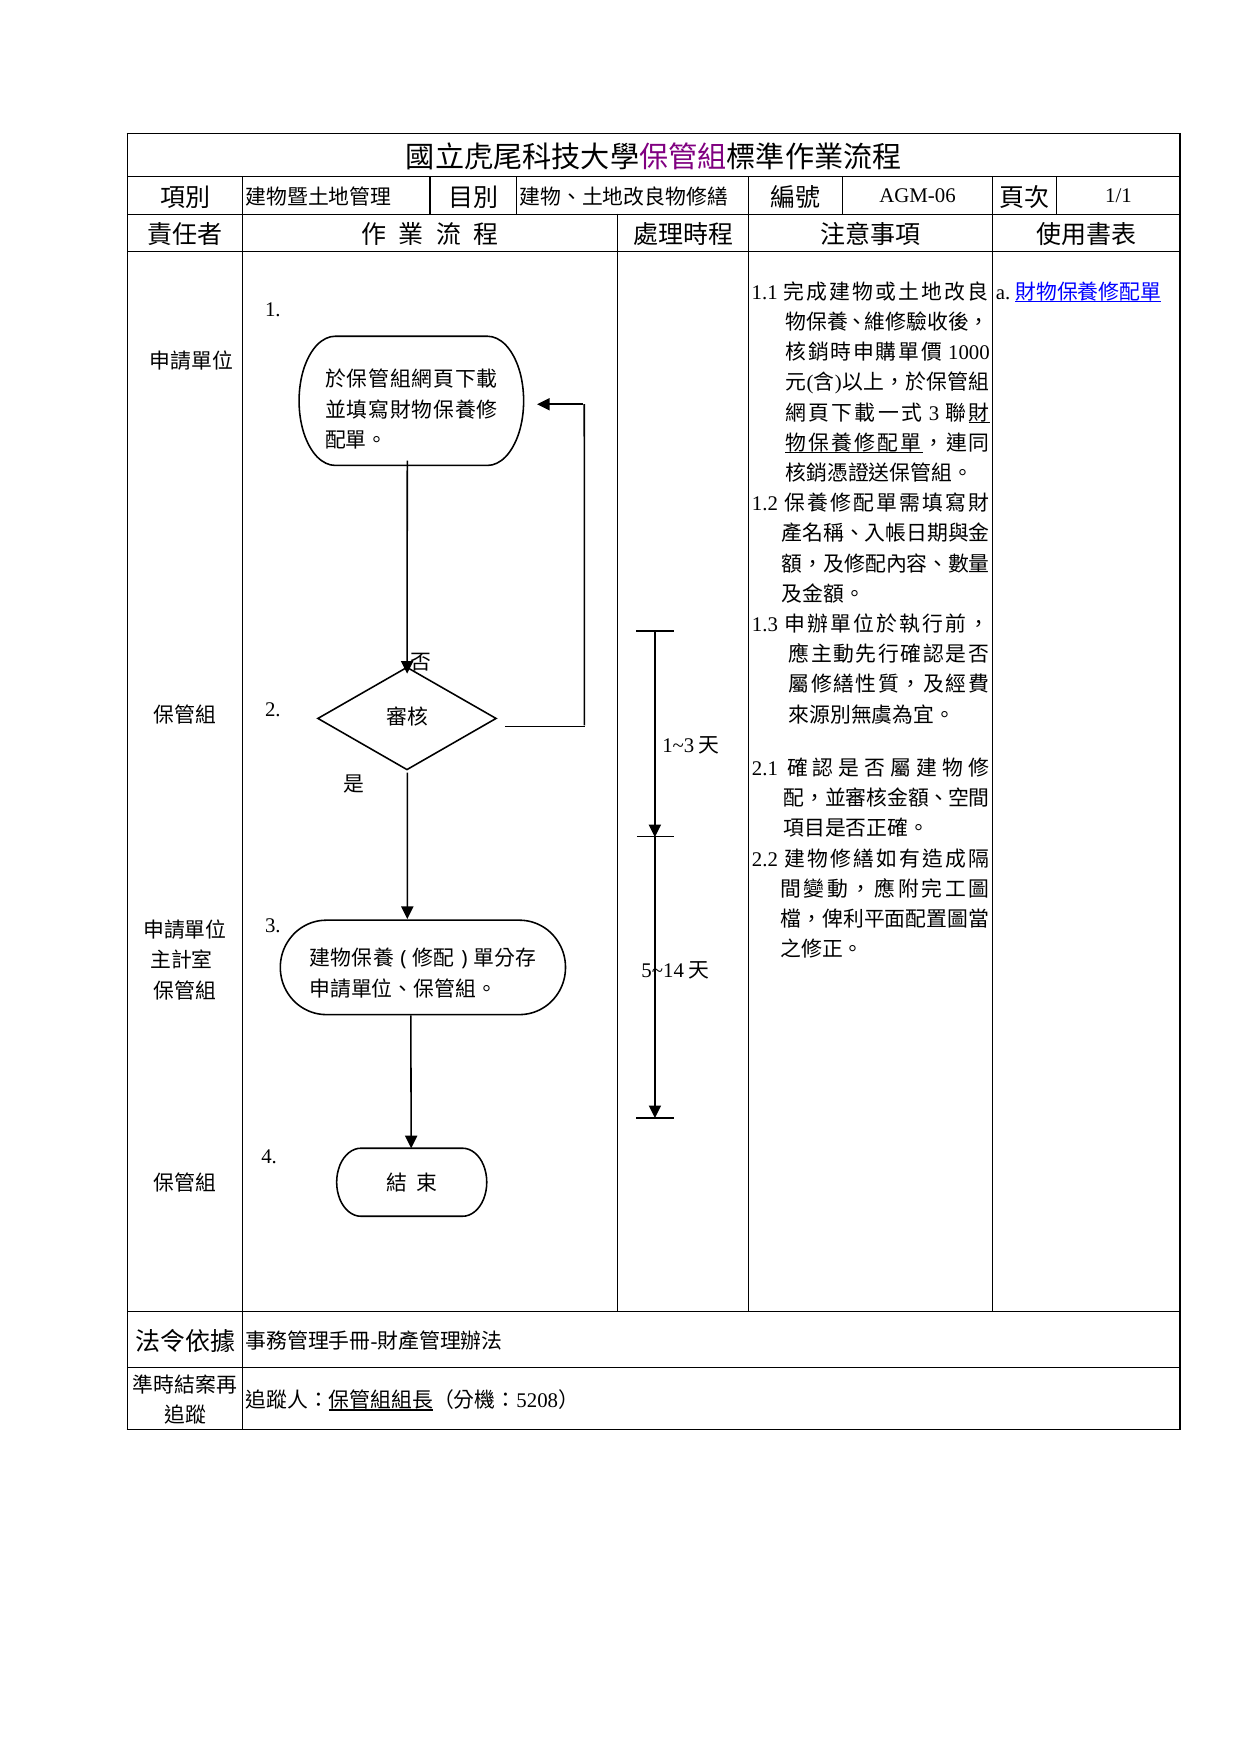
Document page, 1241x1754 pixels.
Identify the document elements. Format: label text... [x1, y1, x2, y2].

table_cell 1. 否 2. 是 3. 4. [243, 252, 617, 1311]
table_cell 目別 [431, 177, 516, 213]
table_cell 使用書表 [993, 215, 1179, 251]
table_cell 作 業 流 程 [243, 215, 617, 251]
table_cell 1~3天 5~14天 [618, 252, 748, 1311]
table_cell 建物暨土地管理 [243, 177, 429, 213]
table_cell 事務管理手冊-財產管理辦法 [243, 1312, 1179, 1367]
table_cell 建物、土地改良物修繕 [517, 177, 748, 213]
table_cell 1.1完成建物或土地改良物保養、維修驗收後，核銷時申購單價1000元(含)以上，於保管組網頁下載一式3聯財物保養修配單，連同核銷憑證送保管組。 1.2保養修配單需填寫財產名稱、入帳日期與金額，及修配內容、數量及金額。 1.3申辦單位於執行前，應主動先行確認是否屬修繕性質，及經費來源別無虞為宜。 2.1確認是否屬建物修配，並審核金額、空間項目是否正確。 2.2建物修繕如有造成隔間變動，應附完工圖檔，俾利平面配置圖當之修正。 [749, 252, 992, 1311]
table_cell 處理時程 [618, 215, 748, 251]
table_header 國立虎尾科技大學保管組標準作業流程 [128, 134, 1179, 176]
table_cell AGM-06 [843, 177, 992, 213]
table_cell 編號 [749, 177, 842, 213]
table_cell 頁次 [993, 177, 1056, 213]
table_cell 項別 [128, 177, 242, 213]
table_cell 申請單位 保管組 申請單位 主計室 保管組 保管組 [128, 252, 242, 1311]
table_cell a. 財物保養修配單 [993, 252, 1179, 1311]
table_cell 法令依據 [128, 1312, 242, 1367]
table_cell 責任者 [128, 215, 242, 251]
table_cell 追蹤人：保管組組長（分機：5208） [243, 1368, 1179, 1428]
table_cell 1/1 [1057, 177, 1179, 213]
table_cell 準時結案再追蹤 [128, 1368, 242, 1428]
table_cell 注意事項 [749, 215, 992, 251]
